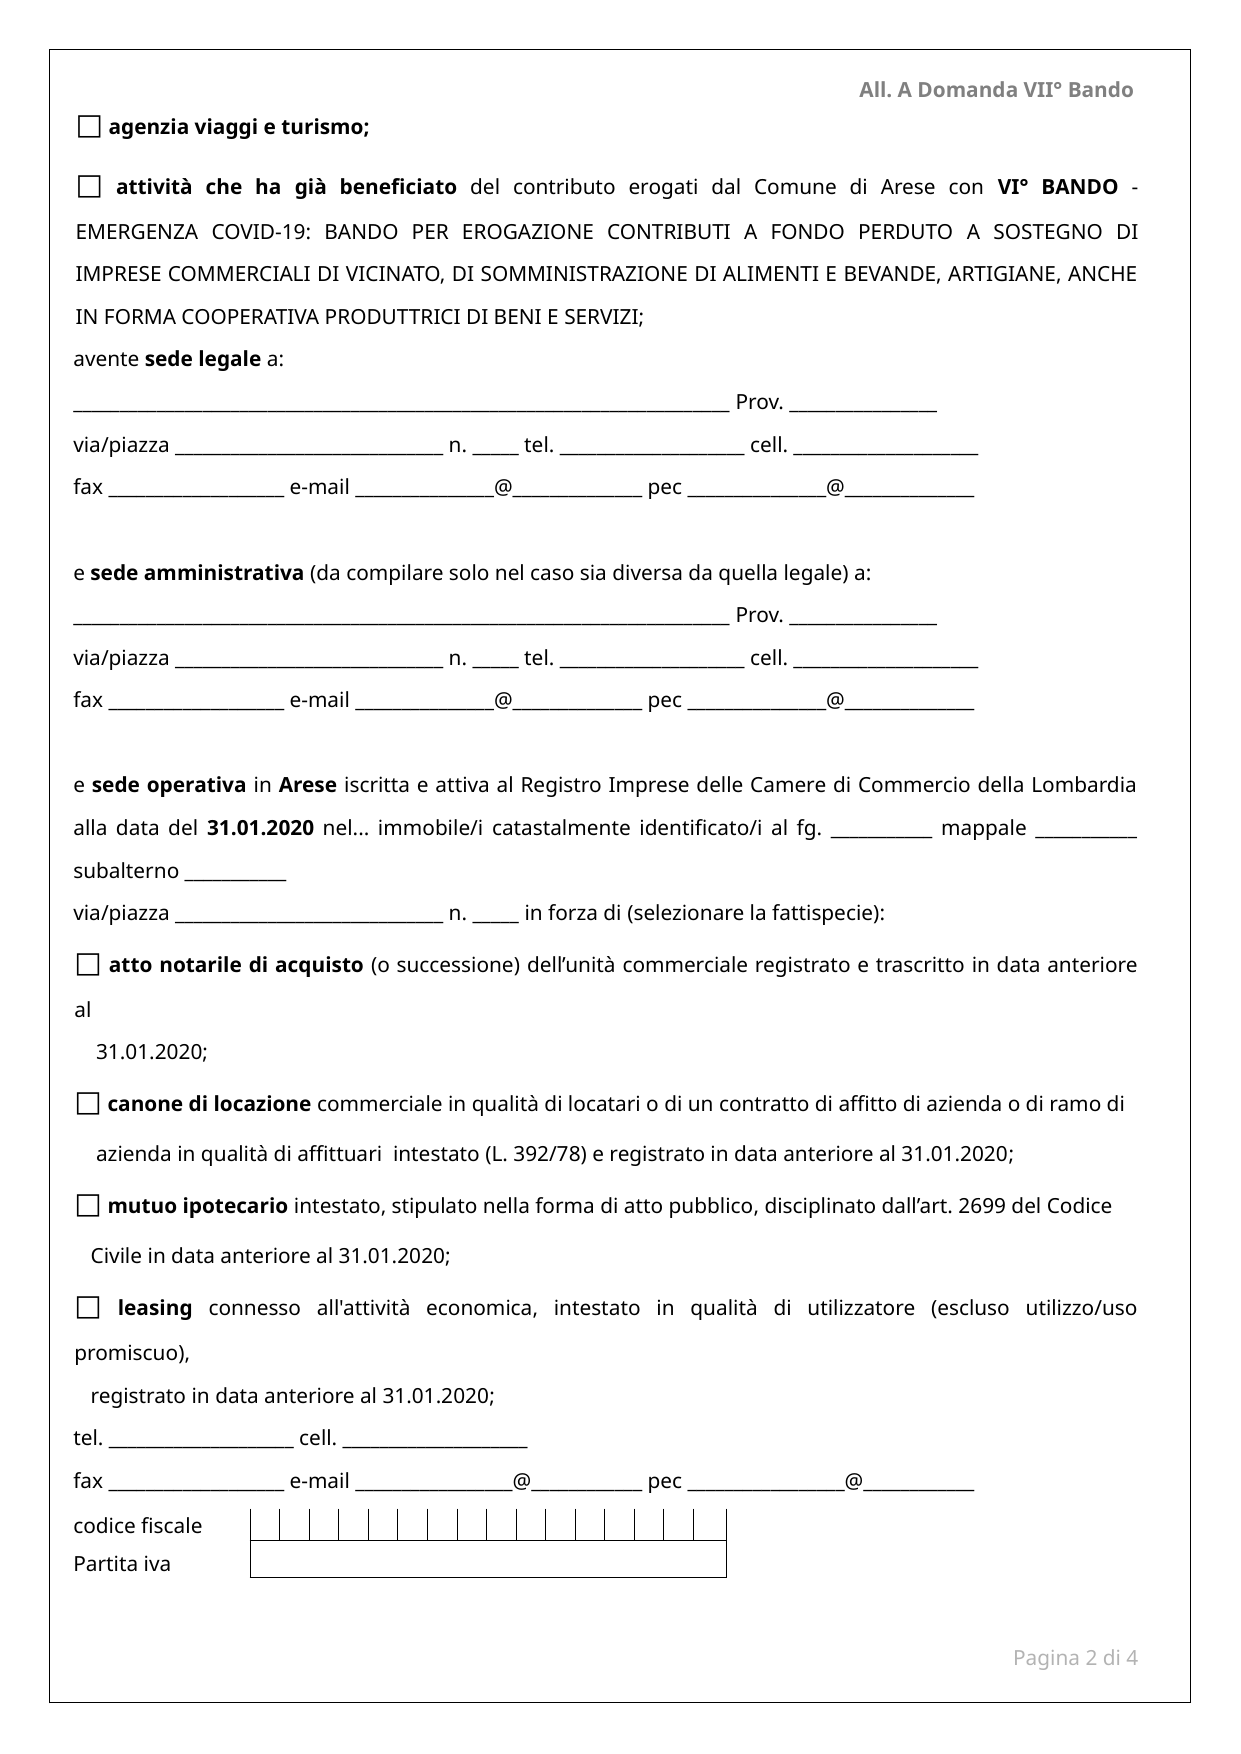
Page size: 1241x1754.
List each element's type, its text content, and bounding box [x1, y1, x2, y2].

text _______________________________________________________________________ Prov. ________________ [73, 600, 1137, 629]
text □ atto notarile di acquisto (o successione) dell’unità commerciale registrato e trascritto in data anteriore al [74, 941, 1138, 1023]
table_header [487, 1509, 516, 1540]
table_header [546, 1509, 575, 1540]
text 31.01.2020; [74, 1037, 1138, 1066]
text □ mutuo ipotecario intestato, stipulato nella forma di atto pubblico, disciplinato dall’art. 2699 del Codice [74, 1182, 1138, 1222]
text avente sede legale a: [73, 344, 1137, 373]
table_header [635, 1509, 663, 1540]
table_header [458, 1509, 486, 1540]
table_cell [251, 1541, 726, 1577]
text azienda in qualità di affittuari intestato (L. 392/78) e registrato in data anteriore al 31.01.2020; [74, 1139, 1138, 1168]
text registrato in data anteriore al 31.01.2020; [74, 1381, 1138, 1409]
table_header [576, 1509, 604, 1540]
text fax ___________________ e-mail _______________@______________ pec _______________@______________ [73, 472, 1138, 501]
table_header codice fiscale [73, 1509, 250, 1540]
table_header [280, 1509, 309, 1540]
table_header [428, 1509, 457, 1540]
text _______________________________________________________________________ Prov. ________________ [73, 387, 1137, 416]
text fax ___________________ e-mail _______________@______________ pec _______________@______________ [73, 685, 1138, 714]
text □ canone di locazione commerciale in qualità di locatari o di un contratto di affitto di azienda o di ramo di [74, 1080, 1138, 1120]
text □ leasing connesso all'attività economica, intestato in qualità di utilizzatore (escluso utilizzo/uso promiscuo), [74, 1284, 1138, 1367]
table_header [369, 1509, 397, 1540]
text e sede amministrativa (da compilare solo nel caso sia diversa da quella legale) a: [73, 558, 1137, 586]
text fax ___________________ e-mail _________________@____________ pec _________________@____________ [73, 1466, 1138, 1494]
table_header [339, 1509, 368, 1540]
text □ attività che ha già beneficiato del contributo erogati dal Comune di Arese con VI° BANDO - EMERGENZA COVID-19: BANDO PER EROGAZIONE CONTRIBUTI A FONDO PERDUTO A SOSTEGNO DI IMPRESE COMMERCIALI DI VICINATO, DI SOMMINISTRAZIONE DI ALIMENTI E BEVANDE, ARTIGIANE, ANCHE IN FORMA COOPERATIVA PRODUTTRICI DI BENI E SERVIZI; [75, 163, 1138, 330]
text via/piazza _____________________________ n. _____ tel. ____________________ cell. ____________________ [73, 430, 1138, 458]
table_header [398, 1509, 427, 1540]
text via/piazza _____________________________ n. _____ in forza di (selezionare la fattispecie): [73, 898, 1138, 927]
table_header [310, 1509, 338, 1540]
table_header [517, 1509, 545, 1540]
text via/piazza _____________________________ n. _____ tel. ____________________ cell. ____________________ [73, 643, 1138, 671]
table_cell Partita iva [73, 1540, 250, 1577]
text □ agenzia viaggi e turismo; [75, 103, 1138, 143]
table_header [664, 1509, 693, 1540]
table_header [605, 1509, 634, 1540]
text e sede operativa in Arese iscritta e attiva al Registro Imprese delle Camere di Commercio della Lombardia alla data del 31.01.2020 nel... immobile/i catastalmente identificato/i al fg. ___________ mappale ___________ subalterno ___________ [73, 771, 1138, 884]
text Civile in data anteriore al 31.01.2020; [74, 1242, 1138, 1270]
table_header [251, 1509, 279, 1540]
table_header [694, 1509, 726, 1540]
text tel. ____________________ cell. ____________________ [73, 1423, 1138, 1452]
